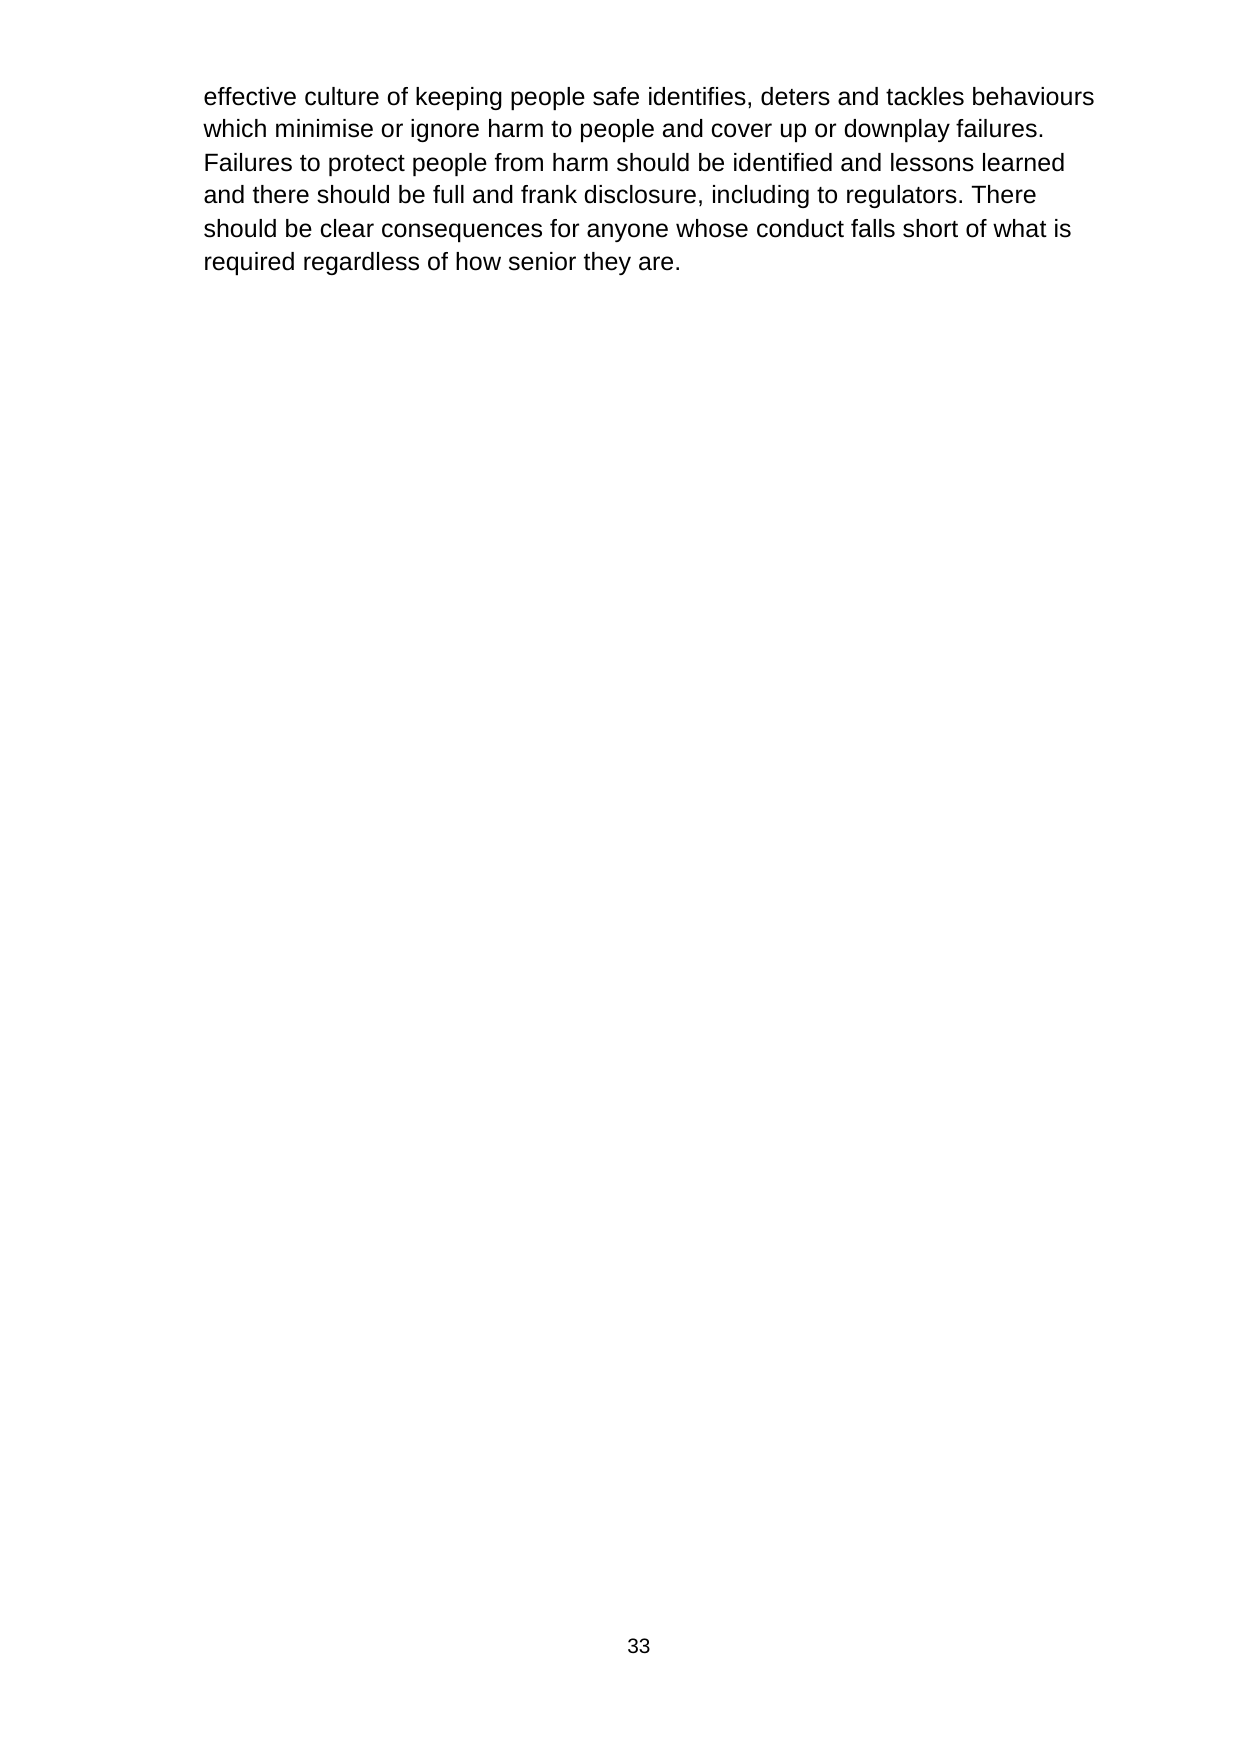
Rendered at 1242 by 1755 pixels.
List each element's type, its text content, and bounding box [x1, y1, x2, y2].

text effective culture of keeping people safe identifies, deters and tackles behaviours which minimise or ignore harm to people and cover up or downplay failures. Failures to protect people from harm should be identified and lessons learned and there should be full and frank disclosure, including to regulators. There should be clear consequences for anyone whose conduct falls short of what is required regardless of how senior they are. [203, 81, 1095, 275]
